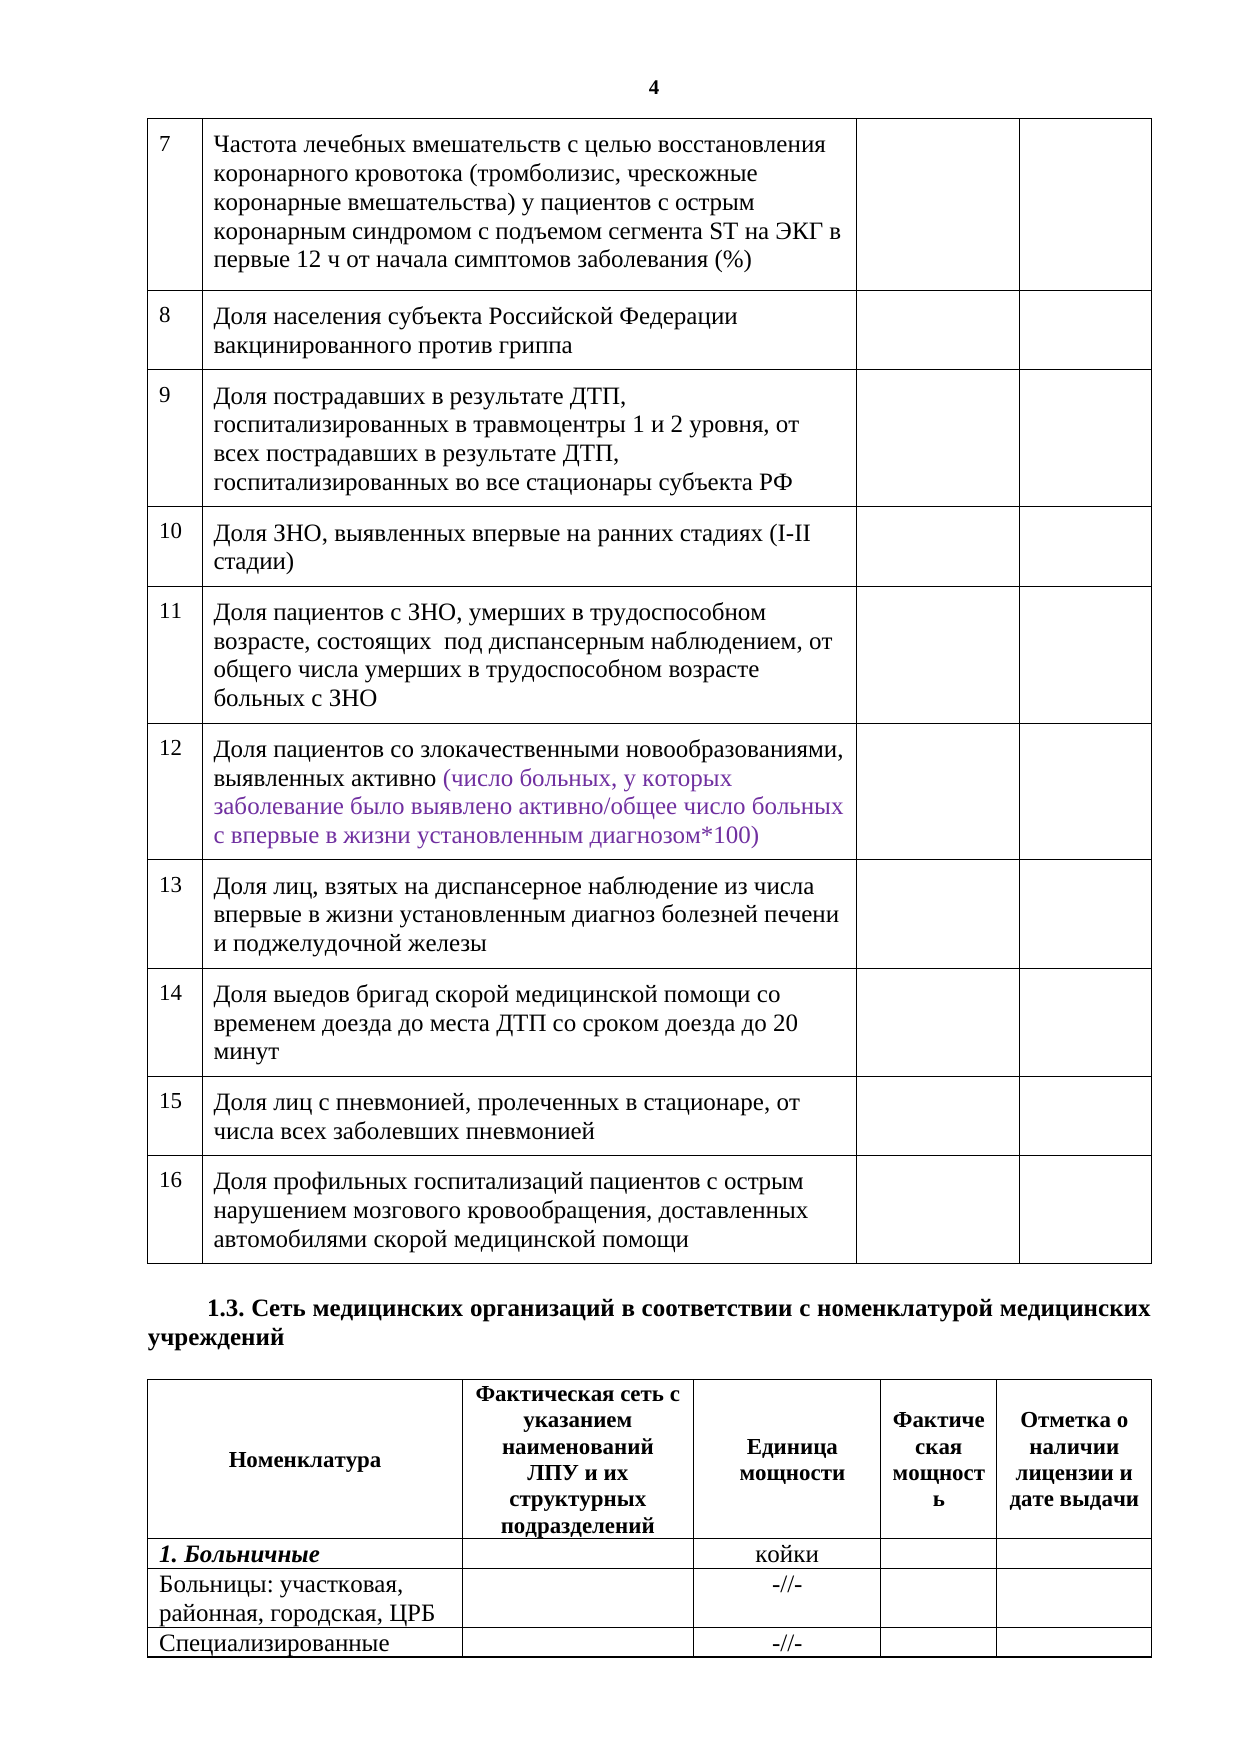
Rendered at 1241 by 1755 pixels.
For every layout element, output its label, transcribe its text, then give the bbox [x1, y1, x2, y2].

table_cell [857, 507, 1019, 586]
table_cell Доля населения субъекта Российской Федерации вакцинированного против гриппа [203, 291, 856, 369]
table_cell [857, 1077, 1019, 1155]
table_cell Частота лечебных вмешательств с целью восстановления коронарного кровотока (тромболизис, чрескожные коронарные вмешательства) у пациентов с острым коронарным синдромом с подъемом сегмента ST на ЭКГ в первые 12 ч от начала симптомов заболевания (%) [203, 119, 856, 290]
table_cell 10 [148, 507, 202, 586]
table_cell [1020, 969, 1151, 1076]
table_cell 7 [148, 119, 202, 290]
table_cell [857, 969, 1019, 1076]
table_cell [881, 1628, 996, 1656]
table_cell Доля пострадавших в результате ДТП, госпитализированных в травмоцентры 1 и 2 уровня, от всех пострадавших в результате ДТП, госпитализированных во все стационары субъекта РФ [203, 370, 856, 506]
table_cell [997, 1569, 1151, 1627]
table_cell койки [694, 1539, 880, 1568]
table_cell [1020, 370, 1151, 506]
table_cell 14 [148, 969, 202, 1076]
table_cell [881, 1539, 996, 1568]
table_cell [463, 1628, 693, 1656]
table_cell 8 [148, 291, 202, 369]
table_cell Больницы: участковая, районная, городская, ЦРБ [148, 1569, 462, 1627]
table_cell [857, 370, 1019, 506]
table_header Фактическая мощность [881, 1380, 996, 1538]
table_cell [1020, 1156, 1151, 1263]
table_header Номенклатура [148, 1380, 462, 1538]
table_cell 1. Больничные [148, 1539, 462, 1568]
table_cell -//- [694, 1628, 880, 1656]
table_cell 11 [148, 587, 202, 722]
table_cell [857, 724, 1019, 859]
table_cell [1020, 1077, 1151, 1155]
table_cell -//- [694, 1569, 880, 1627]
table_cell [857, 587, 1019, 722]
table_cell [857, 860, 1019, 967]
table_cell [857, 119, 1019, 290]
table_cell Специализированные [148, 1628, 462, 1656]
table_cell [881, 1569, 996, 1627]
table_header Единица мощности [694, 1380, 880, 1538]
table_header Отметка о наличии лицензии и дате выдачи [997, 1380, 1151, 1538]
table_cell [997, 1628, 1151, 1656]
table_cell [463, 1569, 693, 1627]
table_cell [1020, 291, 1151, 369]
table_cell 9 [148, 370, 202, 506]
table_cell 16 [148, 1156, 202, 1263]
table_cell Доля пациентов с ЗНО, умерших в трудоспособном возрасте, состоящих под диспансерным наблюдением, от общего числа умерших в трудоспособном возрасте больных с ЗНО [203, 587, 856, 722]
table_cell Доля лиц с пневмонией, пролеченных в стационаре, от числа всех заболевших пневмонией [203, 1077, 856, 1155]
table_cell [463, 1539, 693, 1568]
table_cell 12 [148, 724, 202, 859]
table_cell 15 [148, 1077, 202, 1155]
table_cell Доля лиц, взятых на диспансерное наблюдение из числа впервые в жизни установленным диагноз болезней печени и поджелудочной железы [203, 860, 856, 967]
table_cell 13 [148, 860, 202, 967]
table_cell [997, 1539, 1151, 1568]
table_cell Доля выедов бригад скорой медицинской помощи со временем доезда до места ДТП со сроком доезда до 20 минут [203, 969, 856, 1076]
table_header Фактическая сеть с указанием наименований ЛПУ и их структурных подразделений [463, 1380, 693, 1538]
table_cell Доля профильных госпитализаций пациентов с острым нарушением мозгового кровообращения, доставленных автомобилями скорой медицинской помощи [203, 1156, 856, 1263]
table_cell [1020, 860, 1151, 967]
text 1.3. Сеть медицинских организаций в соответствии с номенклатурой медицинских учреждений [148, 1293, 1152, 1350]
table_cell [857, 1156, 1019, 1263]
table_cell Доля ЗНО, выявленных впервые на ранних стадиях (I-II стадии) [203, 507, 856, 586]
table_cell [857, 291, 1019, 369]
table_cell [1020, 587, 1151, 722]
table_cell [1020, 724, 1151, 859]
table_cell [1020, 507, 1151, 586]
table_cell Доля пациентов со злокачественными новообразованиями, выявленных активно (число больных, у которых заболевание было выявлено активно/общее число больных с впервые в жизни установленным диагнозом*100) [203, 724, 856, 859]
table_cell [1020, 119, 1151, 290]
